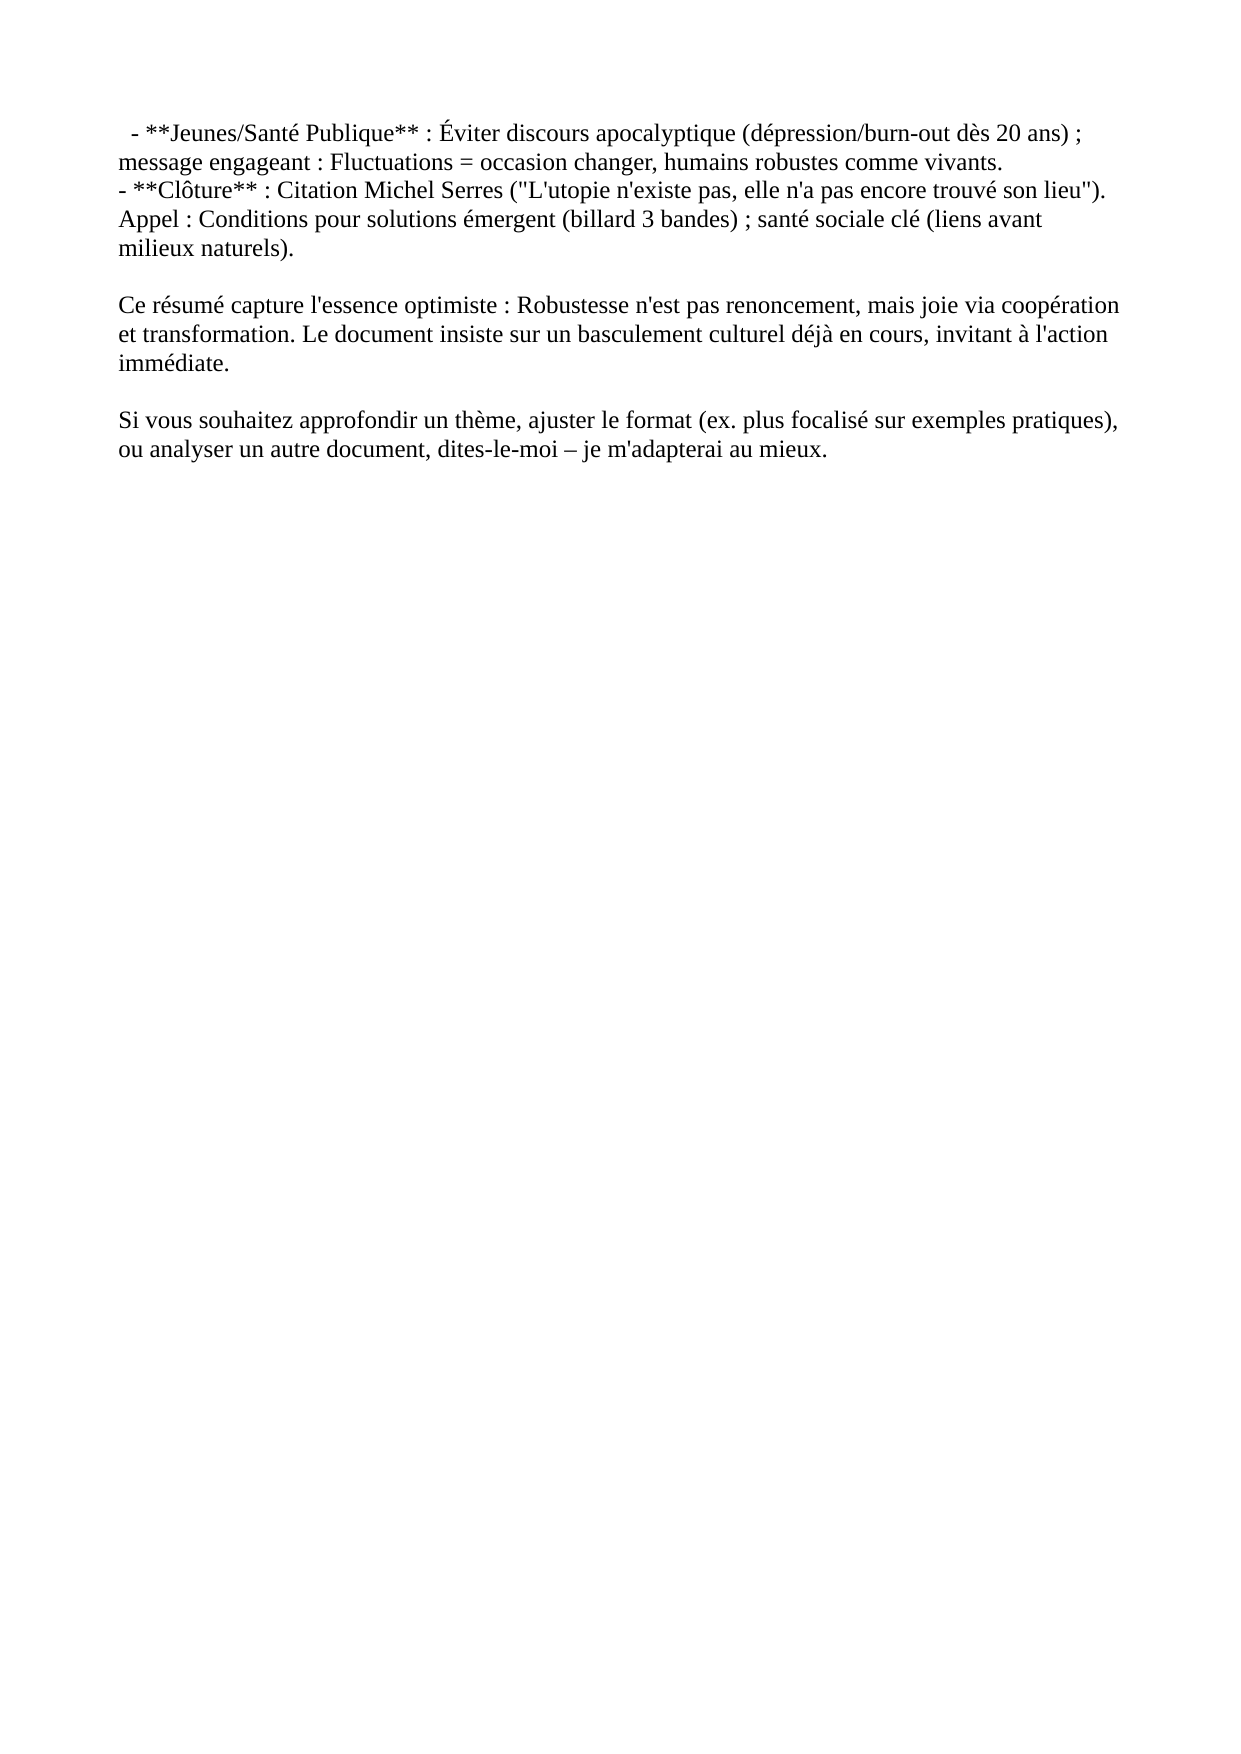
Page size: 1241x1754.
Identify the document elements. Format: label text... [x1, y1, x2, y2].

text Si vous souhaitez approfondir un thème, ajuster le format (ex. plus focalisé sur exemples pratiques), ou analyser un autre document, dites-le-moi – je m'adapterai au mieux. [118, 406, 1122, 463]
text - **Clôture** : Citation Michel Serres ("L'utopie n'existe pas, elle n'a pas encore trouvé son lieu"). Appel : Conditions pour solutions émergent (billard 3 bandes) ; santé sociale clé (liens avant milieux naturels). [118, 176, 1122, 262]
text - **Jeunes/Santé Publique** : Éviter discours apocalyptique (dépression/burn-out dès 20 ans) ; message engageant : Fluctuations = occasion changer, humains robustes comme vivants. [118, 118, 1122, 176]
text Ce résumé capture l'essence optimiste : Robustesse n'est pas renoncement, mais joie via coopération et transformation. Le document insiste sur un basculement culturel déjà en cours, invitant à l'action immédiate. [118, 291, 1122, 377]
